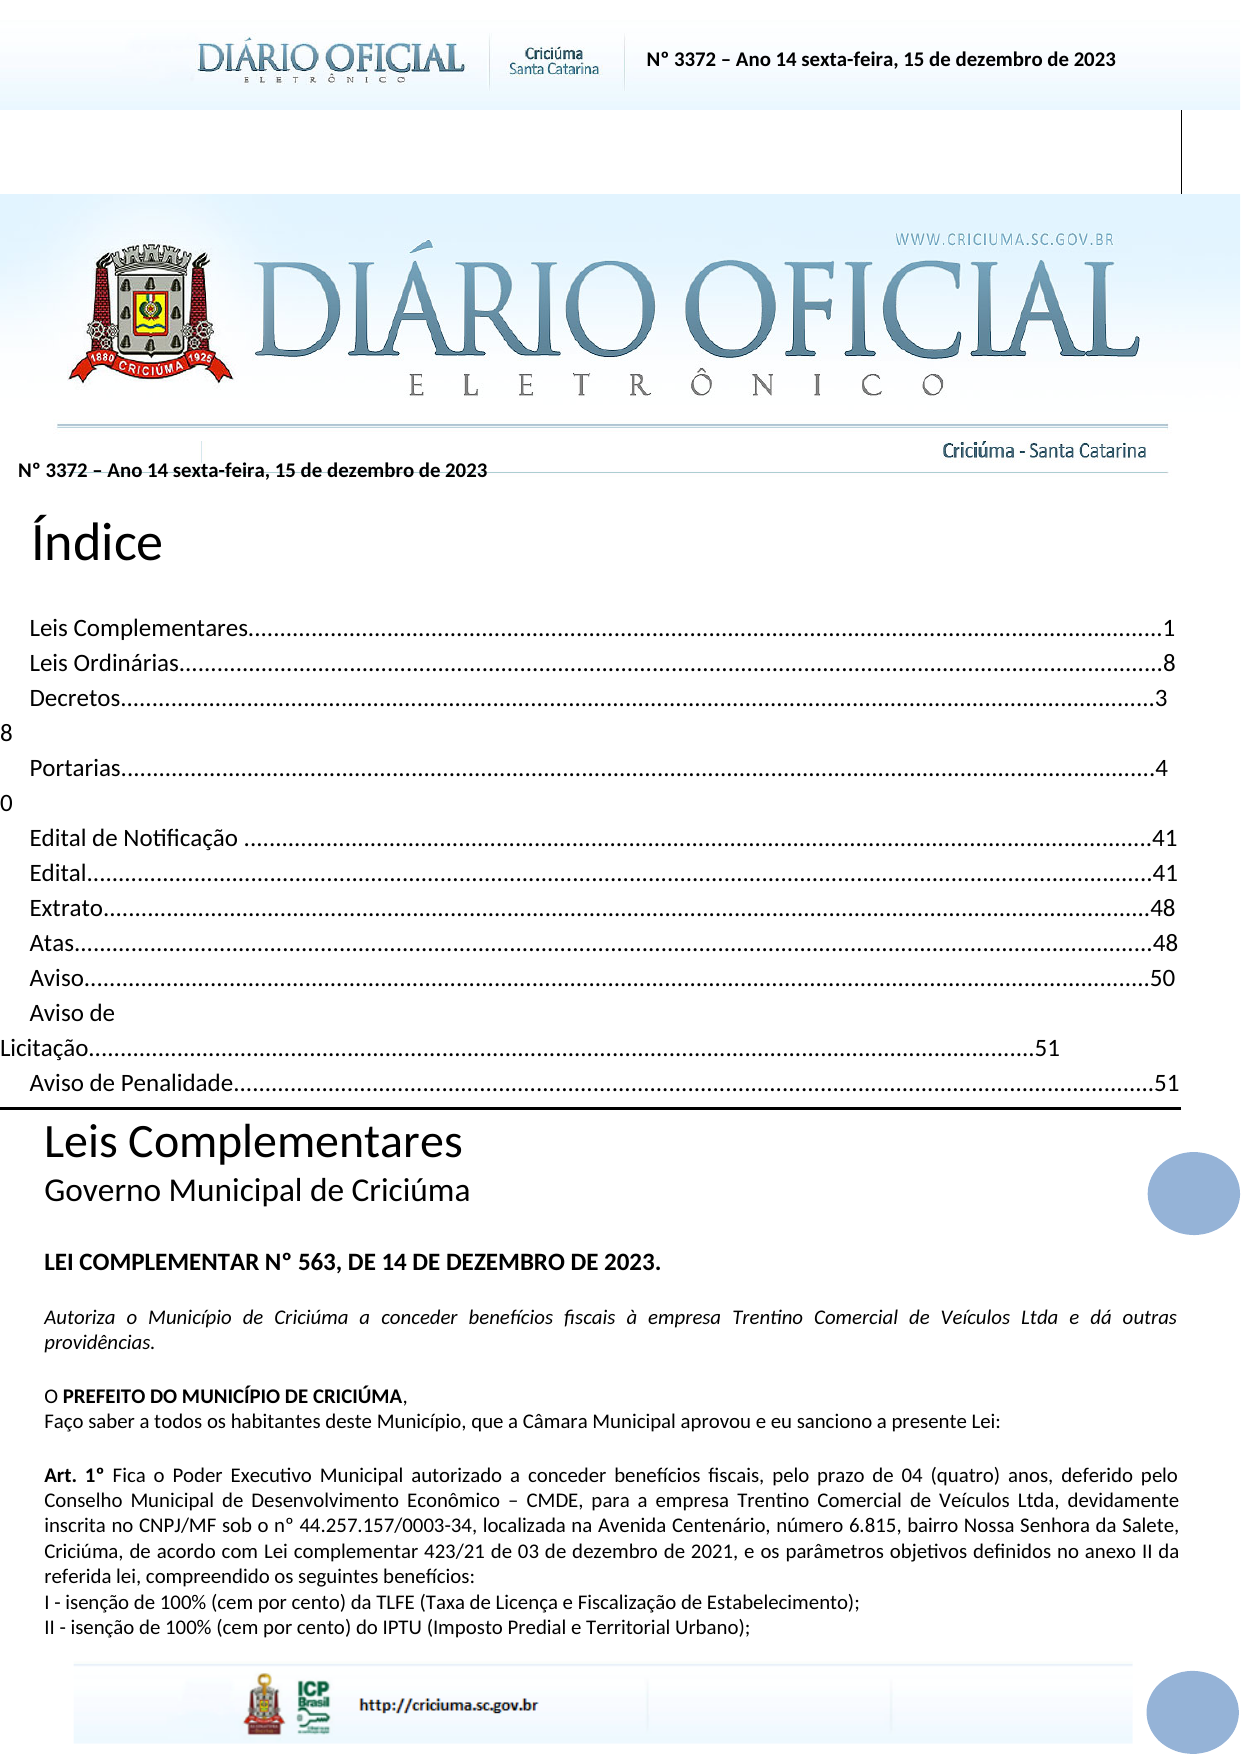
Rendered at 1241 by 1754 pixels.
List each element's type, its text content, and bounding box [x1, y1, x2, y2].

text Aviso de Licitação......................................................................................................................................................51 [0, 997, 1181, 1062]
text Leis Complementares.................................................................................................................................................1 [0, 612, 1181, 642]
text Leis Ordinárias............................................................................................................................................................8 [0, 647, 1181, 677]
text Decretos....................................................................................................................................................................38 [0, 682, 1181, 747]
text LEI COMPLEMENTAR Nº 563, DE 14 DE DEZEMBRO DE 2023. [44, 1246, 1181, 1276]
text Faço saber a todos os habitantes deste Município, que a Câmara Municipal aprovou e eu sanciono a presente Lei: [44, 1408, 1181, 1434]
text Extrato......................................................................................................................................................................48 [0, 892, 1181, 922]
text O PREFEITO DO MUNICÍPIO DE CRICIÚMA, [44, 1383, 1181, 1408]
text Governo Municipal de Criciúma [44, 1169, 1155, 1210]
text Aviso de Penalidade..................................................................................................................................................51 [0, 1067, 1181, 1097]
text Leis Complementares [44, 1111, 1181, 1169]
text Edital de Notificação ................................................................................................................................................41 [0, 822, 1181, 852]
text Portarias....................................................................................................................................................................40 [0, 752, 1181, 817]
text Art. 1º Fica o Poder Executivo Municipal autorizado a conceder benefícios fiscais, pelo prazo de 04 (quatro) anos, deferido pelo Conselho Municipal de Desenvolvimento Econômico – CMDE, para a empresa Trentino Comercial de Veículos Ltda, devidamente inscrita no CNPJ/MF sob o nº 44.257.157/0003-34, localizada na Avenida Centenário, número 6.815, bairro Nossa Senhora da Salete, Criciúma, de acordo com Lei complementar 423/21 de 03 de dezembro de 2021, e os parâmetros objetivos definidos no anexo II da referida lei, compreendido os seguintes benefícios: [44, 1462, 1181, 1589]
text Aviso.........................................................................................................................................................................50 [0, 962, 1181, 992]
text Atas...........................................................................................................................................................................48 [0, 927, 1181, 957]
text Edital.........................................................................................................................................................................41 [0, 857, 1181, 887]
text I - isenção de 100% (cem por cento) da TLFE (Taxa de Licença e Fiscalização de Estabelecimento); [44, 1589, 1181, 1614]
text Autoriza o Município de Criciúma a conceder benefícios fiscais à empresa Trentino Comercial de Veículos Ltda e dá outras providências. [44, 1304, 1181, 1355]
text II - isenção de 100% (cem por cento) do IPTU (Imposto Predial e Territorial Urbano); [44, 1614, 1181, 1640]
